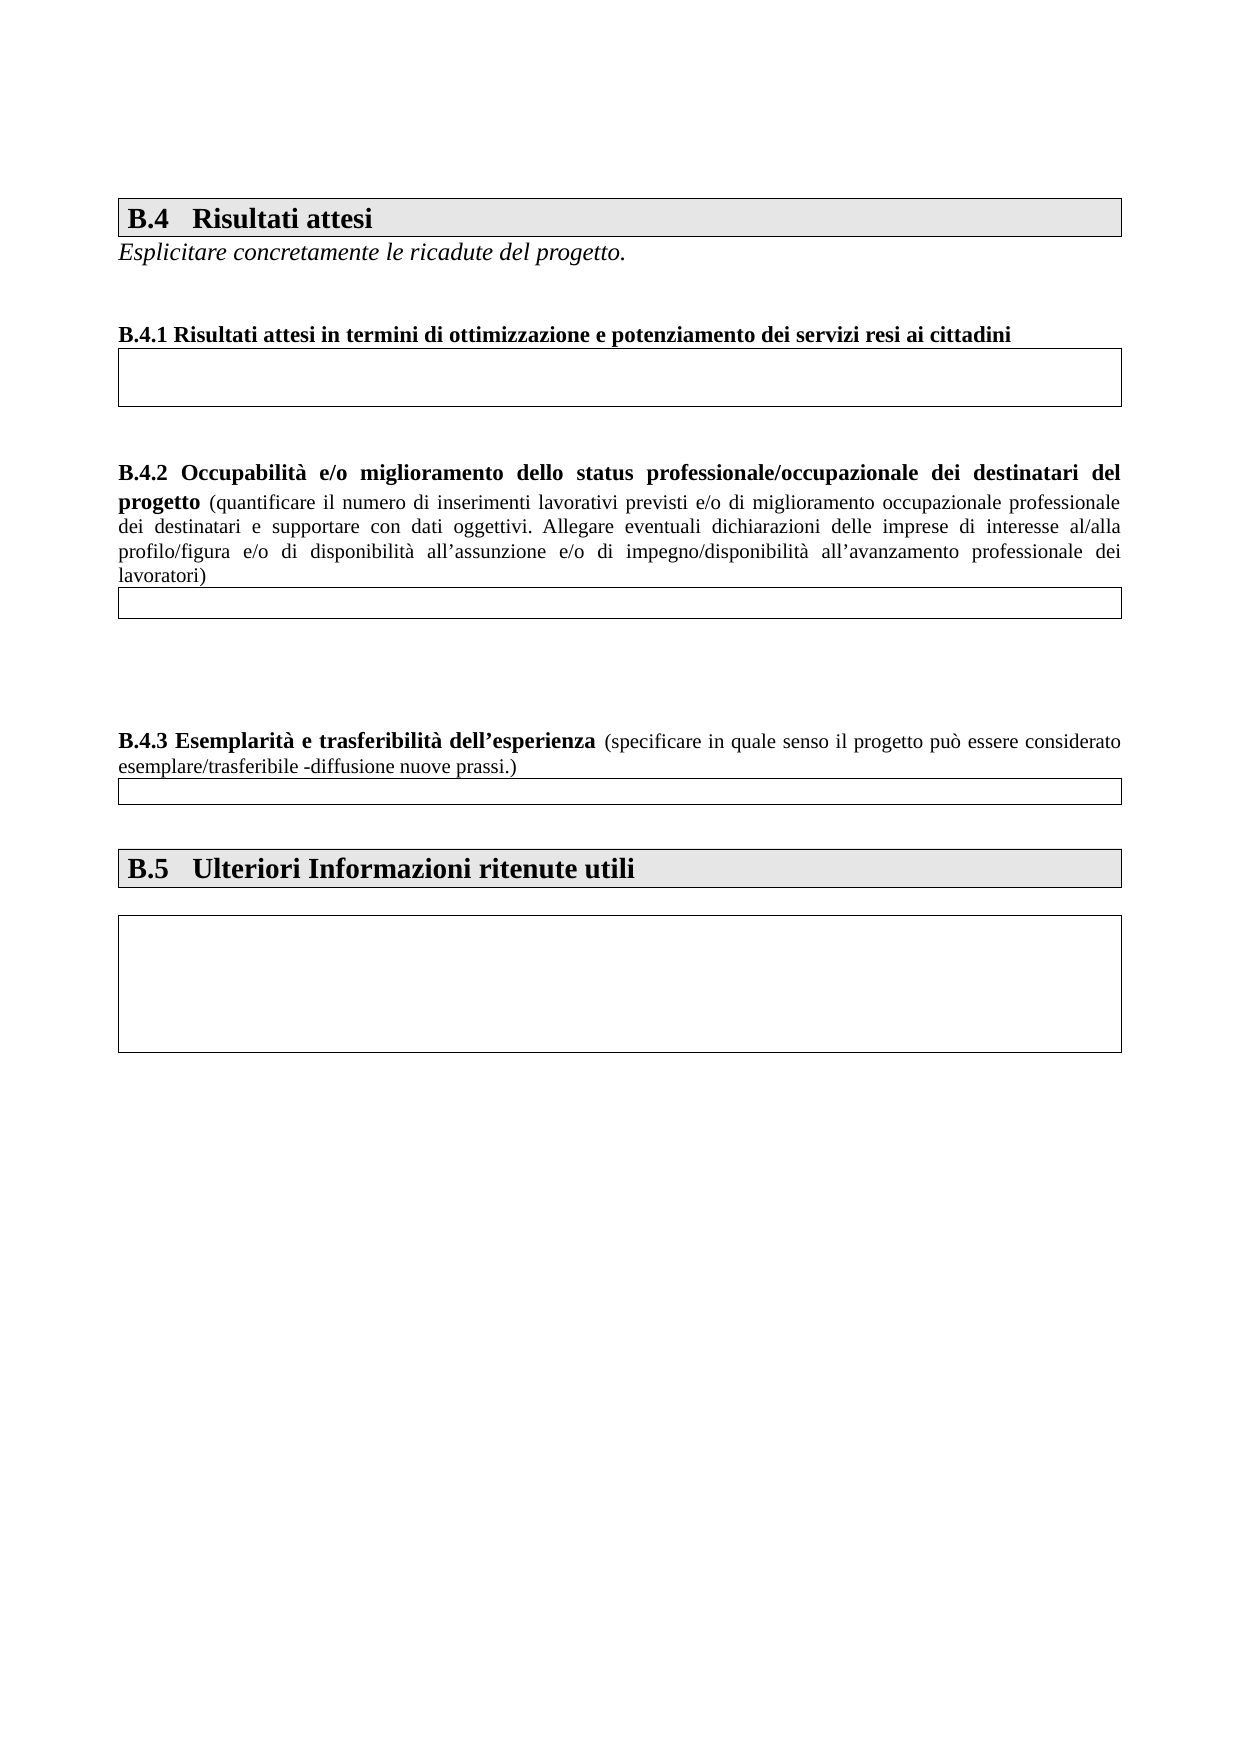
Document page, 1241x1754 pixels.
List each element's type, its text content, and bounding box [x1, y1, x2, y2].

text B.4.1 Risultati attesi in termini di ottimizzazione e potenziamento dei servizi resi ai cittadini [118, 321, 1122, 348]
text B.4 Risultati attesi [119, 199, 1121, 236]
text B.4.2 Occupabilità e/o miglioramento dello status professionale/occupazionale dei destinatari del progetto (quantificare il numero di inserimenti lavorativi previsti e/o di miglioramento occupazionale professionale dei destinatari e supportare con dati oggettivi. Allegare eventuali dichiarazioni delle imprese di interesse al/alla profilo/figura e/o di disponibilità all’assunzione e/o di impegno/disponibilità all’avanzamento professionale dei lavoratori) [118, 459, 1122, 587]
text B.5 Ulteriori Informazioni ritenute utili [119, 850, 1121, 887]
text Esplicitare concretamente le ricadute del progetto. [118, 237, 1122, 266]
text B.4.3 Esemplarità e trasferibilità dell’esperienza (specificare in quale senso il progetto può essere considerato esemplare/trasferibile -diffusione nuove prassi.) [118, 727, 1122, 778]
